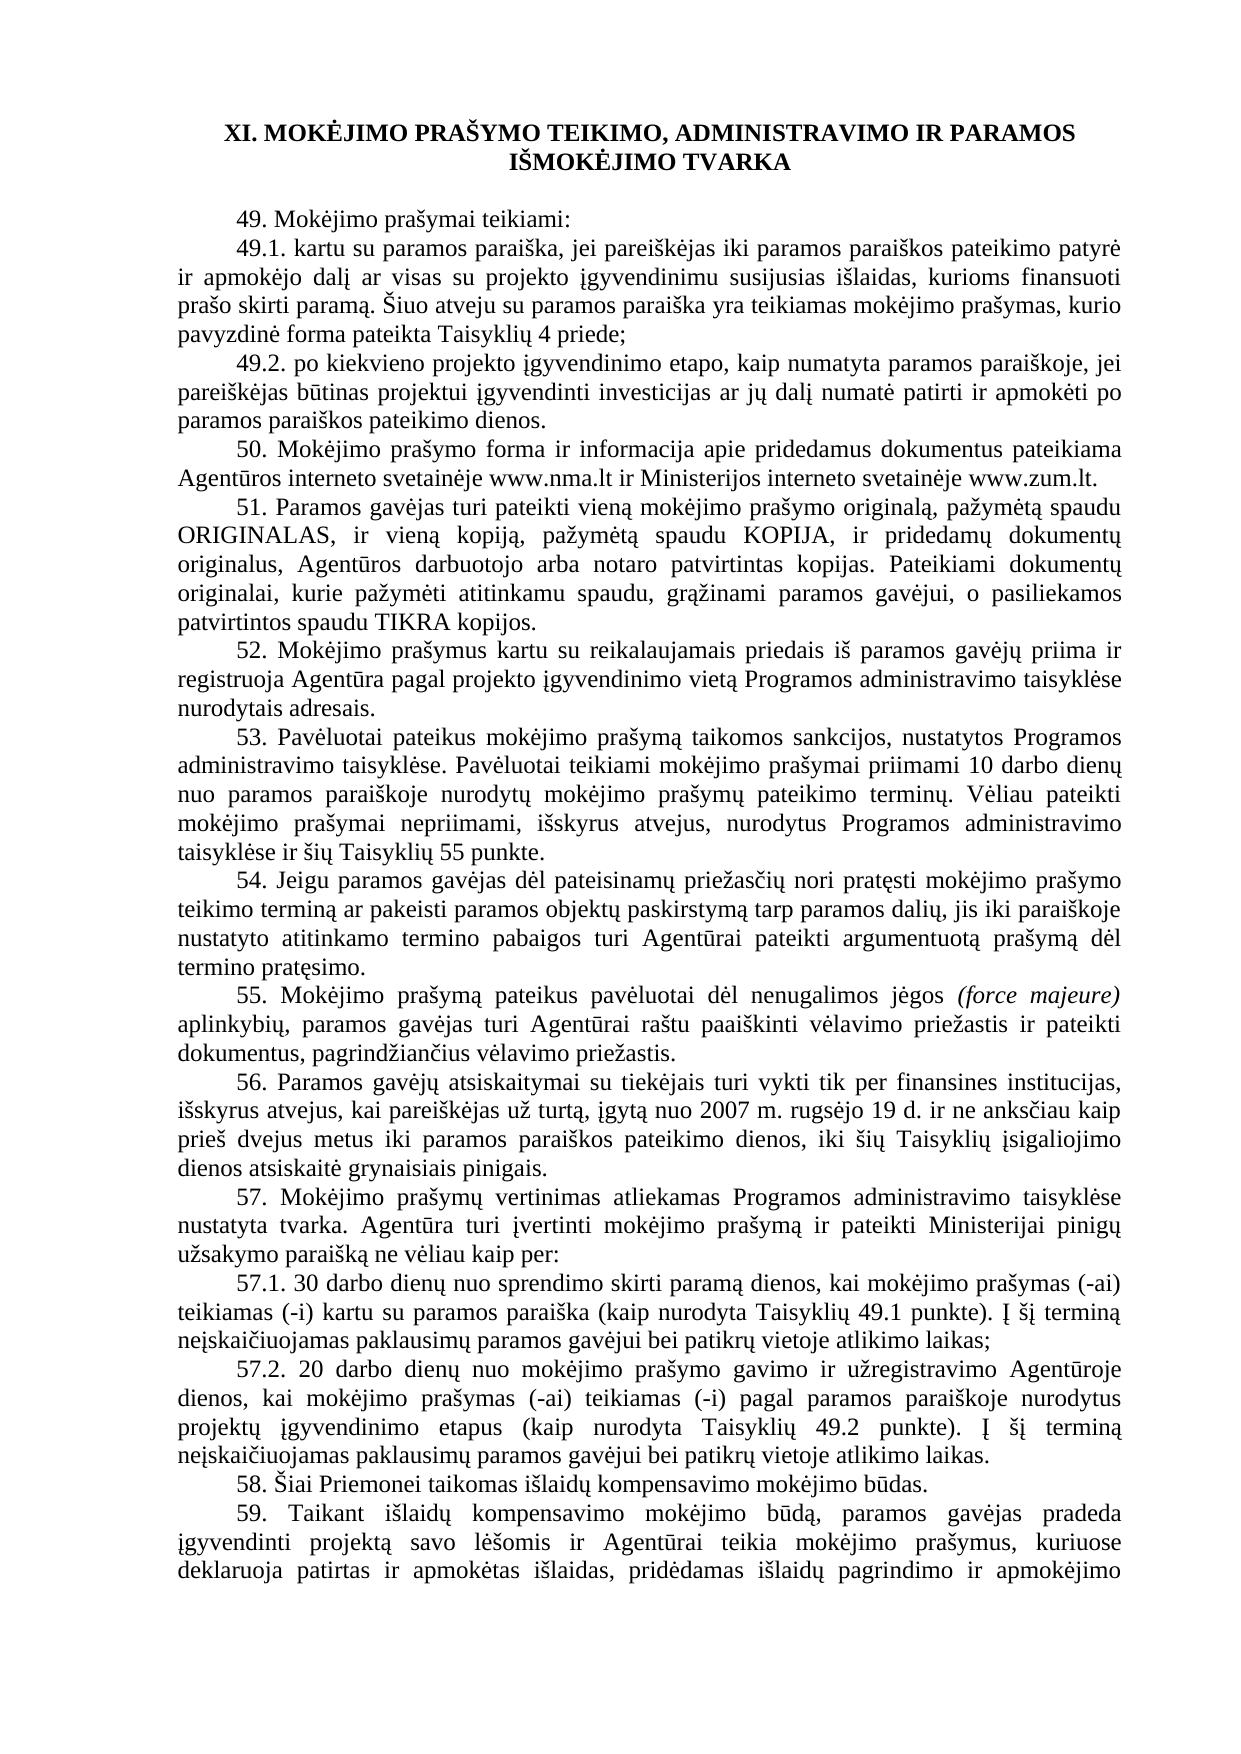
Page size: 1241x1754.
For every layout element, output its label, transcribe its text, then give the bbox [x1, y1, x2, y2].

text 52. Mokėjimo prašymus kartu su reikalaujamais priedais iš paramos gavėjų priima ir registruoja Agentūra pagal projekto įgyvendinimo vietą Programos administravimo taisyklėse nurodytais adresais. [177, 636, 1122, 722]
text 49.2. po kiekvieno projekto įgyvendinimo etapo, kaip numatyta paramos paraiškoje, jei pareiškėjas būtinas projektui įgyvendinti investicijas ar jų dalį numatė patirti ir apmokėti po paramos paraiškos pateikimo dienos. [177, 348, 1122, 434]
text 53. Pavėluotai pateikus mokėjimo prašymą taikomos sankcijos, nustatytos Programos administravimo taisyklėse. Pavėluotai teikiami mokėjimo prašymai priimami 10 darbo dienų nuo paramos paraiškoje nurodytų mokėjimo prašymų pateikimo terminų. Vėliau pateikti mokėjimo prašymai nepriimami, išskyrus atvejus, nurodytus Programos administravimo taisyklėse ir šių Taisyklių 55 punkte. [177, 722, 1122, 866]
text 57.1. 30 darbo dienų nuo sprendimo skirti paramą dienos, kai mokėjimo prašymas (-ai) teikiamas (-i) kartu su paramos paraiška (kaip nurodyta Taisyklių 49.1 punkte). Į šį terminą neįskaičiuojamas paklausimų paramos gavėjui bei patikrų vietoje atlikimo laikas; [177, 1268, 1122, 1354]
text 54. Jeigu paramos gavėjas dėl pateisinamų priežasčių nori pratęsti mokėjimo prašymo teikimo terminą ar pakeisti paramos objektų paskirstymą tarp paramos dalių, jis iki paraiškoje nustatyto atitinkamo termino pabaigos turi Agentūrai pateikti argumentuotą prašymą dėl termino pratęsimo. [177, 866, 1122, 981]
text 57.2. 20 darbo dienų nuo mokėjimo prašymo gavimo ir užregistravimo Agentūroje dienos, kai mokėjimo prašymas (-ai) teikiamas (-i) pagal paramos paraiškoje nurodytus projektų įgyvendinimo etapus (kaip nurodyta Taisyklių 49.2 punkte). Į šį terminą neįskaičiuojamas paklausimų paramos gavėjui bei patikrų vietoje atlikimo laikas. [177, 1354, 1122, 1469]
text 50. Mokėjimo prašymo forma ir informacija apie pridedamus dokumentus pateikiama Agentūros interneto svetainėje www.nma.lt ir Ministerijos interneto svetainėje www.zum.lt. [177, 434, 1122, 492]
text 59. Taikant išlaidų kompensavimo mokėjimo būdą, paramos gavėjas pradeda įgyvendinti projektą savo lėšomis ir Agentūrai teikia mokėjimo prašymus, kuriuose deklaruoja patirtas ir apmokėtas išlaidas, pridėdamas išlaidų pagrindimo ir apmokėjimo [177, 1498, 1122, 1584]
text 57. Mokėjimo prašymų vertinimas atliekamas Programos administravimo taisyklėse nustatyta tvarka. Agentūra turi įvertinti mokėjimo prašymą ir pateikti Ministerijai pinigų užsakymo paraišką ne vėliau kaip per: [177, 1182, 1122, 1268]
text 56. Paramos gavėjų atsiskaitymai su tiekėjais turi vykti tik per finansines institucijas, išskyrus atvejus, kai pareiškėjas už turtą, įgytą nuo 2007 m. rugsėjo 19 d. ir ne anksčiau kaip prieš dvejus metus iki paramos paraiškos pateikimo dienos, iki šių Taisyklių įsigaliojimo dienos atsiskaitė grynaisiais pinigais. [177, 1067, 1122, 1182]
text 49.1. kartu su paramos paraiška, jei pareiškėjas iki paramos paraiškos pateikimo patyrė ir apmokėjo dalį ar visas su projekto įgyvendinimu susijusias išlaidas, kurioms finansuoti prašo skirti paramą. Šiuo atveju su paramos paraiška yra teikiamas mokėjimo prašymas, kurio pavyzdinė forma pateikta Taisyklių 4 priede; [177, 233, 1122, 348]
text 58. Šiai Priemonei taikomas išlaidų kompensavimo mokėjimo būdas. [177, 1469, 1122, 1498]
text 51. Paramos gavėjas turi pateikti vieną mokėjimo prašymo originalą, pažymėtą spaudu ORIGINALAS, ir vieną kopiją, pažymėtą spaudu KOPIJA, ir pridedamų dokumentų originalus, Agentūros darbuotojo arba notaro patvirtintas kopijas. Pateikiami dokumentų originalai, kurie pažymėti atitinkamu spaudu, grąžinami paramos gavėjui, o pasiliekamos patvirtintos spaudu TIKRA kopijos. [177, 492, 1122, 636]
text 55. Mokėjimo prašymą pateikus pavėluotai dėl nenugalimos jėgos (force majeure) aplinkybių, paramos gavėjas turi Agentūrai raštu paaiškinti vėlavimo priežastis ir pateikti dokumentus, pagrindžiančius vėlavimo priežastis. [177, 981, 1122, 1067]
text XI. MOKĖJIMO PRAŠYMO TEIKIMO, ADMINISTRAVIMO IR PARAMOS IŠMOKĖJIMO TVARKA [177, 118, 1122, 176]
text 49. Mokėjimo prašymai teikiami: [177, 204, 1122, 233]
